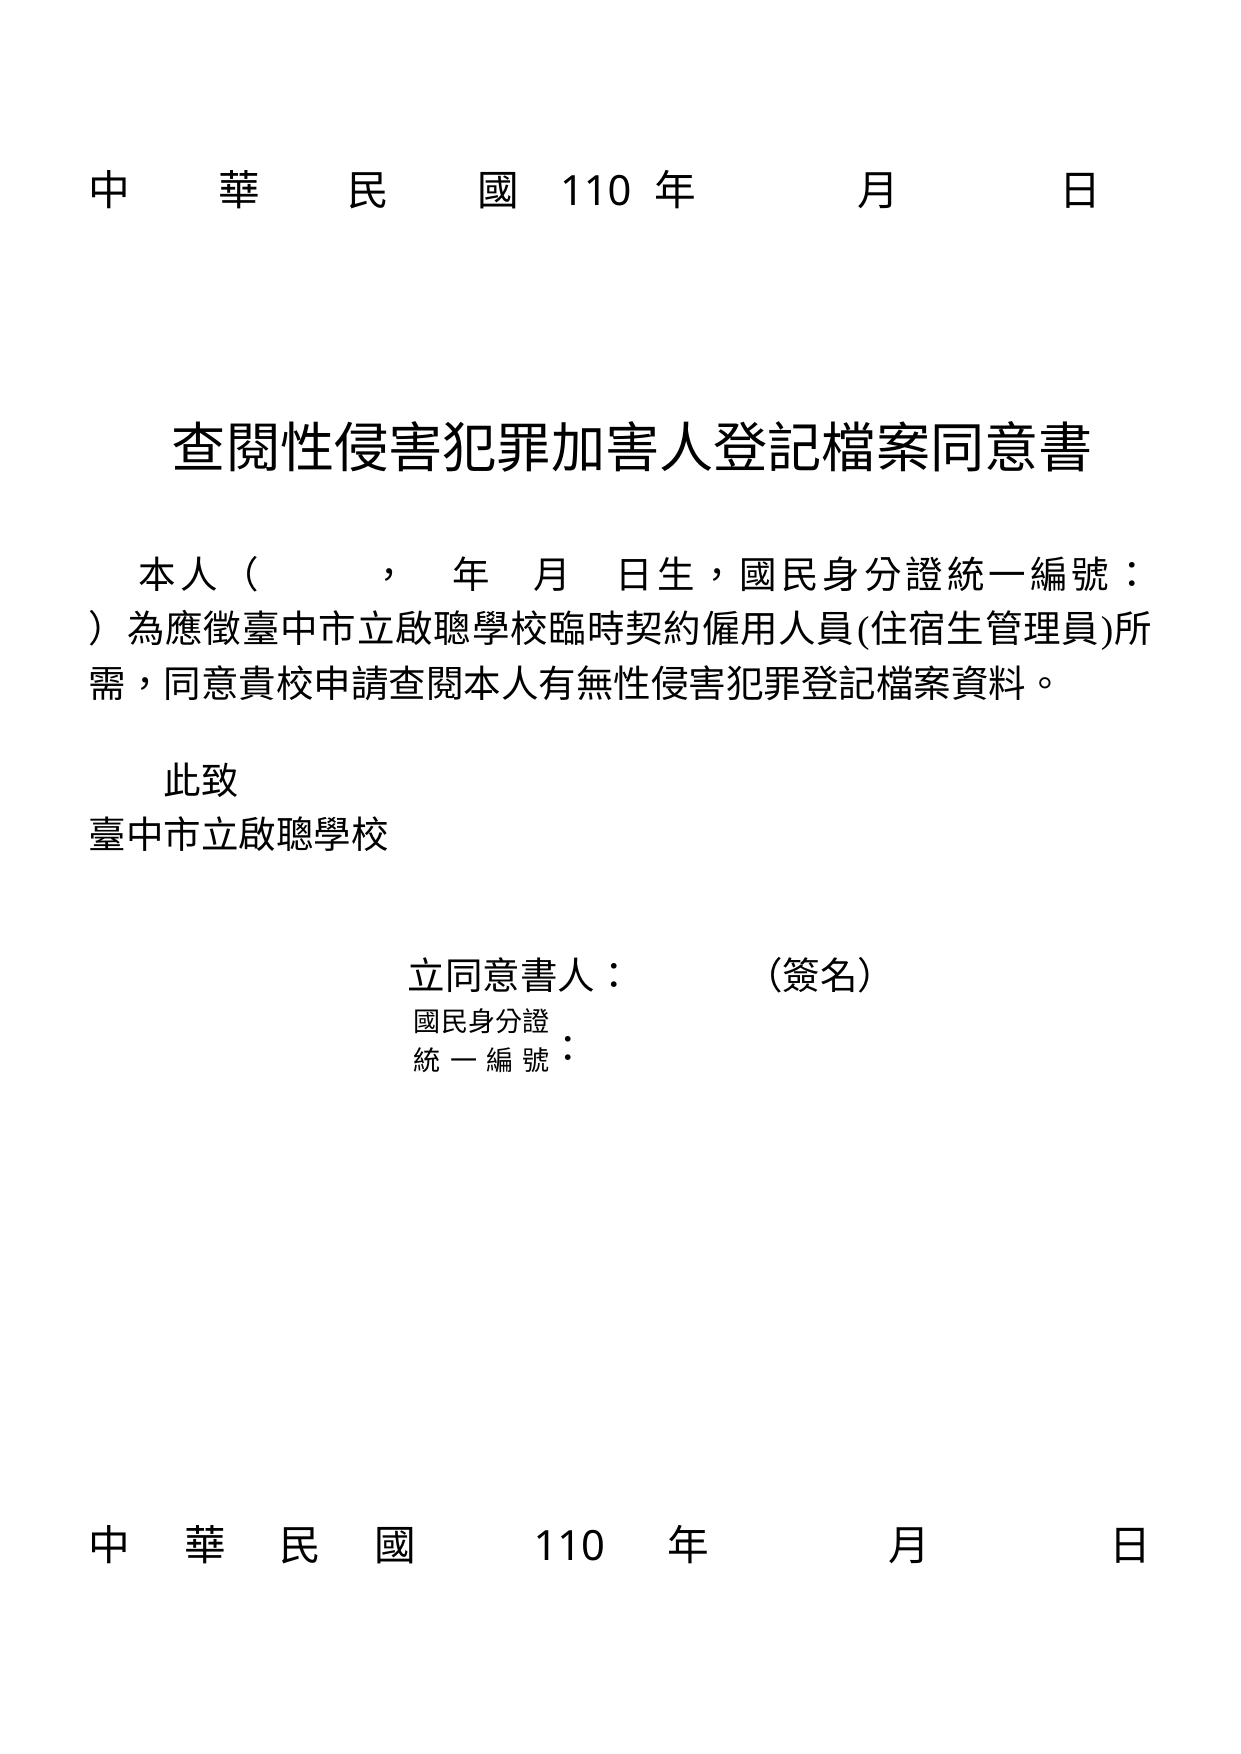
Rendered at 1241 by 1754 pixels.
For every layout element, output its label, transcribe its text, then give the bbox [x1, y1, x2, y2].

text 此致 [89, 751, 1152, 805]
text 中 華 民 國 110年 月 日 [89, 154, 1152, 217]
text 中華民國 110年 月 日 [89, 1510, 1152, 1572]
text 臺中市立啟聰學校 [89, 805, 1152, 859]
text 立同意書人： （簽名） [89, 946, 1152, 1000]
text 查閱性侵害犯罪加害人登記檔案同意書 [89, 404, 1176, 483]
text 國民身分證統一編號： [89, 1000, 1152, 1078]
text 本人（ ， 年 月 日生，國民身分證統一編號： ）為應徵臺中市立啟聰學校臨時契約僱用人員(住宿生管理員)所需，同意貴校申請查閱本人有無性侵害犯罪登記檔案資料。 [89, 545, 1152, 708]
